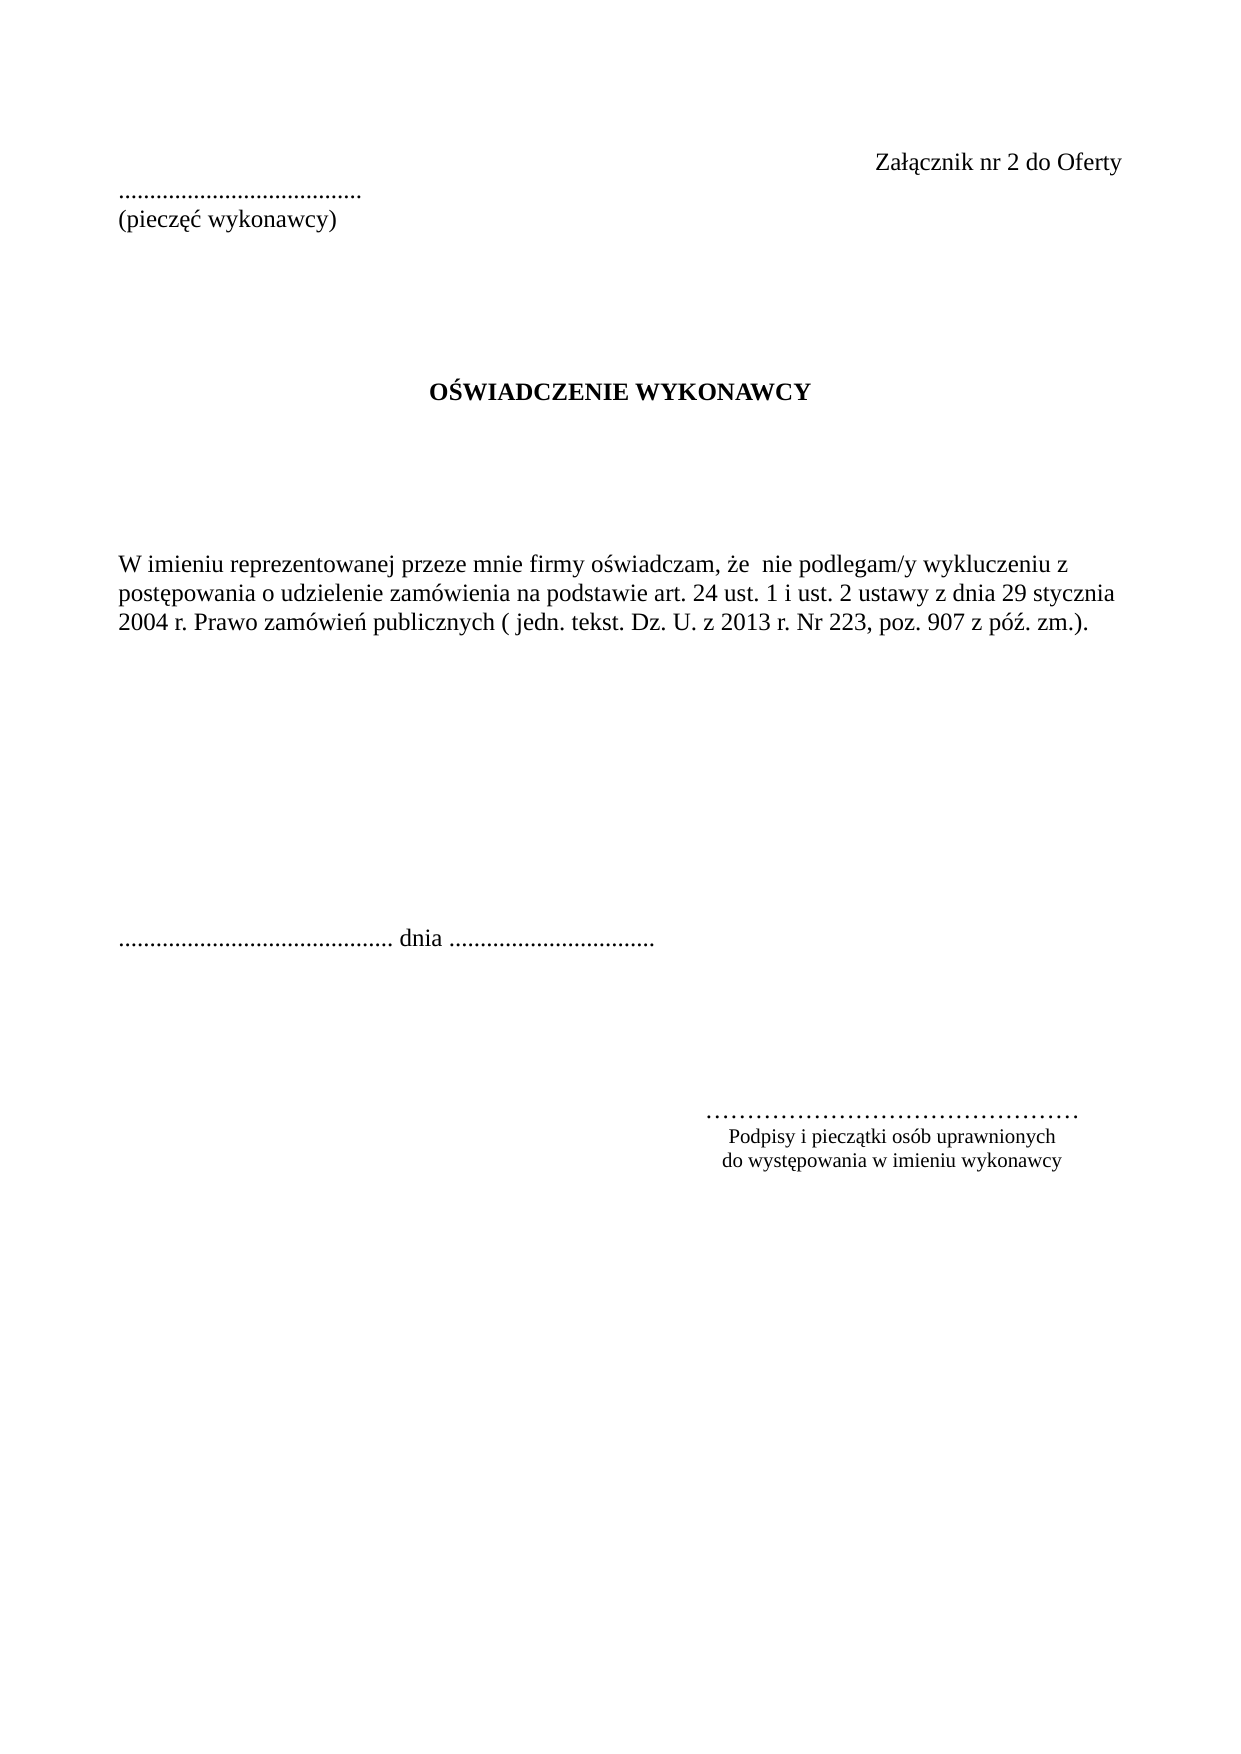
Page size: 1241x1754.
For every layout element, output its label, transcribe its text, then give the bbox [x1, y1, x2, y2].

text (pieczęć wykonawcy) [118, 204, 1122, 233]
text ............................................ dnia ................................. [118, 923, 1122, 952]
text Podpisy i pieczątki osób uprawnionych [662, 1124, 1122, 1148]
text ....................................... [118, 176, 1122, 204]
text OŚWIADCZENIE WYKONAWCY [118, 377, 1122, 406]
text ……………………………………… [662, 1096, 1122, 1124]
text Załącznik nr 2 do Oferty [118, 147, 1122, 176]
text W imieniu reprezentowanej przeze mnie firmy oświadczam, że nie podlegam/y wykluczeniu z postępowania o udzielenie zamówienia na podstawie art. 24 ust. 1 i ust. 2 ustawy z dnia 29 stycznia 2004 r. Prawo zamówień publicznych ( jedn. tekst. Dz. U. z 2013 r. Nr 223, poz. 907 z póź. zm.). [118, 549, 1122, 636]
text do występowania w imieniu wykonawcy [662, 1148, 1122, 1172]
